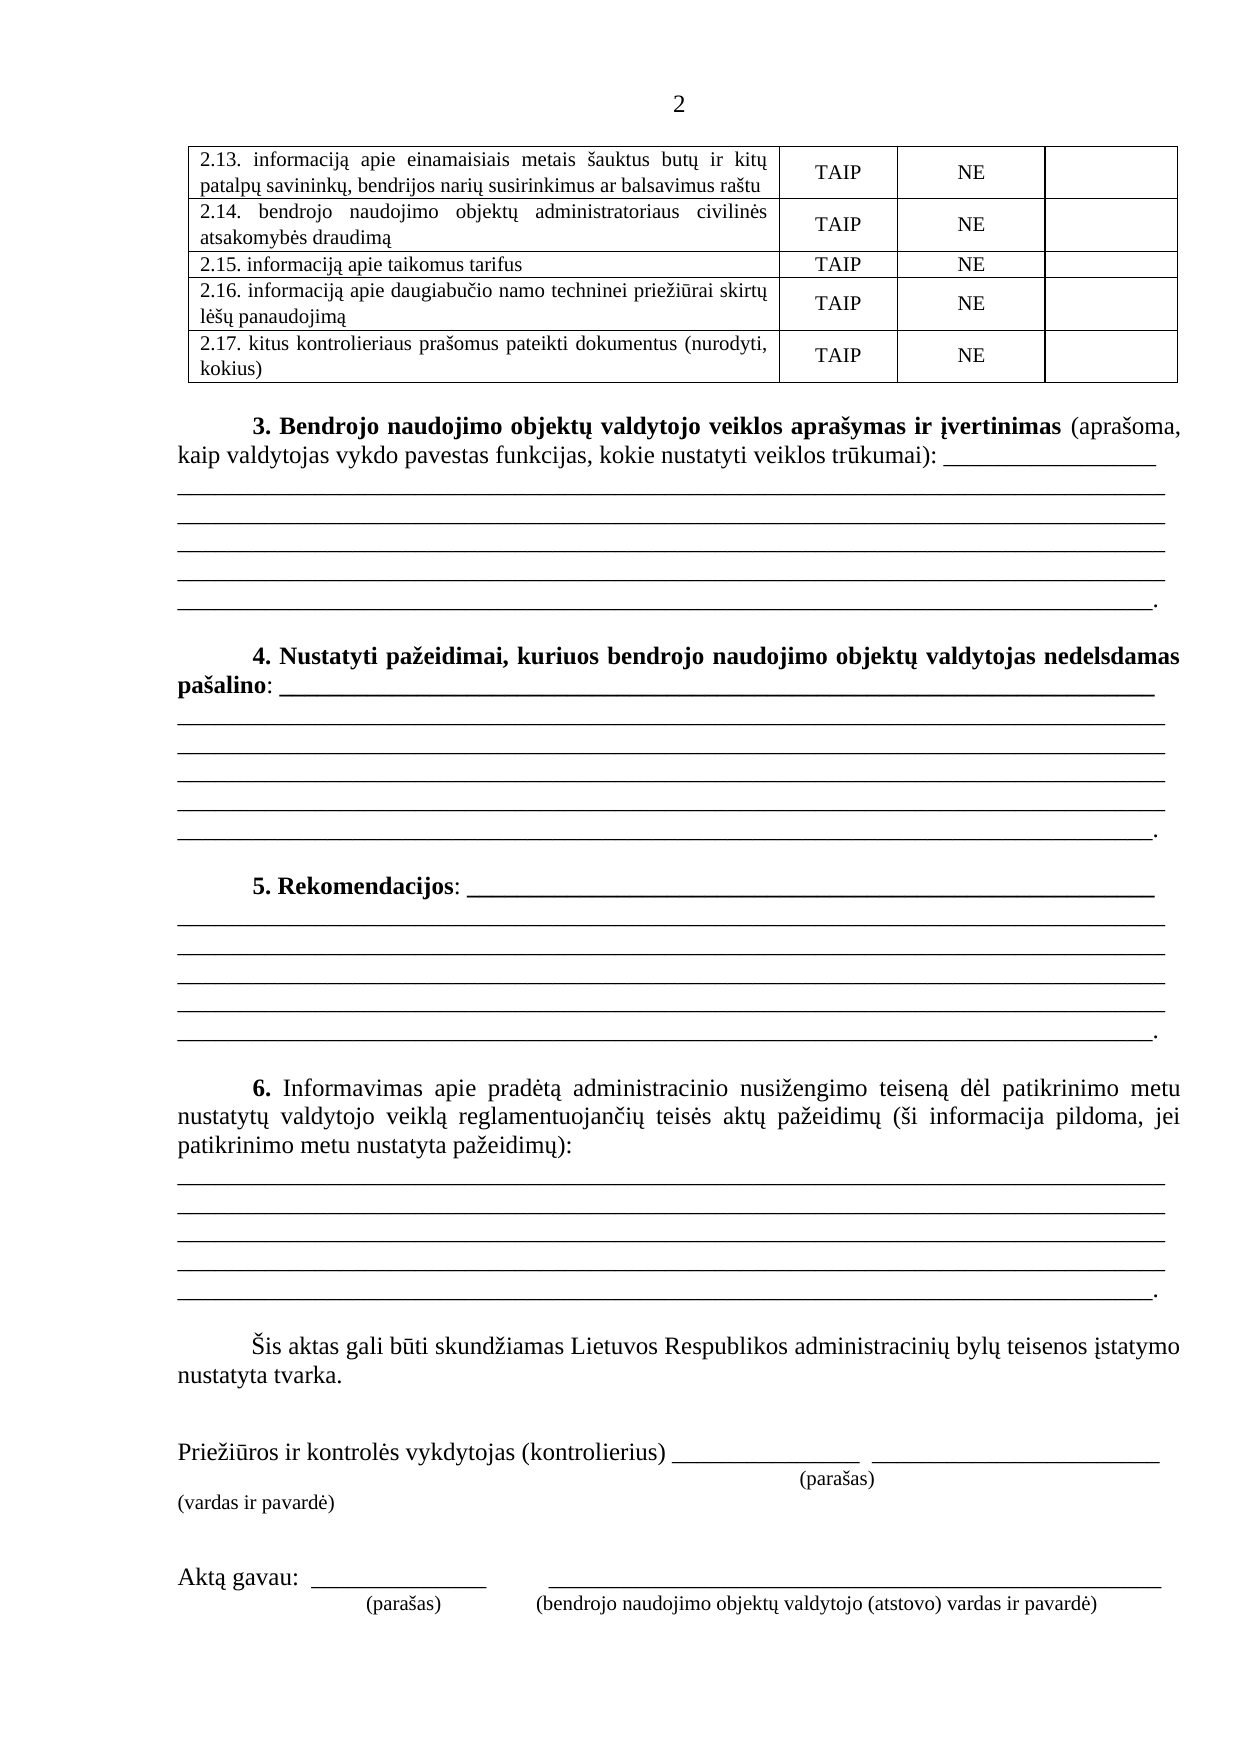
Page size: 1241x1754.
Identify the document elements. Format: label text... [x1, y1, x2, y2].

table_cell [1046, 147, 1177, 198]
table_cell TAIP [780, 199, 897, 251]
text _______________________________________________________________________________ [177, 555, 1181, 584]
table_cell 2.14. bendrojo naudojimo objektų administratoriaus civilinės atsakomybės draudimą [189, 199, 779, 251]
text _______________________________________________________________________________ [177, 900, 1181, 929]
text ______________________________________________________________________________. [177, 1274, 1181, 1303]
text (parašas) (vardas ir pavardė) [177, 1466, 1181, 1514]
table_cell 2.17. kitus kontrolieriaus prašomus pateikti dokumentus (nurodyti, kokius) [189, 331, 779, 382]
text ______________________________________________________________________________. [177, 814, 1181, 843]
text _______________________________________________________________________________ [177, 1188, 1181, 1216]
text ______________________________________________________________________________. [177, 584, 1181, 613]
text 4. Nustatyti pažeidimai, kuriuos bendrojo naudojimo objektų valdytojas nedelsdamas pašalino: ______________________________________________________________________ [177, 641, 1181, 699]
text ______________________________________________________________________________. [177, 1015, 1181, 1044]
text 5. Rekomendacijos: _______________________________________________________ [177, 871, 1181, 900]
table_cell TAIP [780, 278, 897, 329]
text _______________________________________________________________________________ [177, 498, 1181, 526]
text 6. Informavimas apie pradėtą administracinio nusižengimo teiseną dėl patikrinimo metu nustatytų valdytojo veiklą reglamentuojančių teisės aktų pažeidimų (ši informacija pildoma, jei patikrinimo metu nustatyta pažeidimų): [177, 1073, 1181, 1159]
table_cell 2.13. informaciją apie einamaisiais metais šauktus butų ir kitų patalpų savininkų, bendrijos narių susirinkimus ar balsavimus raštu [189, 147, 779, 198]
table_cell [1046, 331, 1177, 382]
table_cell NE [898, 147, 1044, 198]
text _______________________________________________________________________________ [177, 756, 1181, 785]
table_cell TAIP [780, 331, 897, 382]
text _______________________________________________________________________________ [177, 1216, 1181, 1245]
table_cell TAIP [780, 252, 897, 277]
text (parašas) (bendrojo naudojimo objektų valdytojo (atstovo) vardas ir pavardė) [177, 1590, 1181, 1614]
text _______________________________________________________________________________ [177, 958, 1181, 986]
text Šis aktas gali būti skundžiamas Lietuvos Respublikos administracinių bylų teisenos įstatymo nustatyta tvarka. [177, 1331, 1181, 1389]
text Priežiūros ir kontrolės vykdytojas (kontrolierius) _______________ _______________________ [177, 1437, 1181, 1466]
text 3. Bendrojo naudojimo objektų valdytojo veiklos aprašymas ir įvertinimas (aprašoma, kaip valdytojas vykdo pavestas funkcijas, kokie nustatyti veiklos trūkumai): _________________ [177, 411, 1181, 469]
table_cell [1046, 199, 1177, 251]
table_cell 2.16. informaciją apie daugiabučio namo techninei priežiūrai skirtų lėšų panaudojimą [189, 278, 779, 329]
text Aktą gavau: ______________ _________________________________________________ [177, 1562, 1181, 1590]
text _______________________________________________________________________________ [177, 1245, 1181, 1274]
text _______________________________________________________________________________ [177, 526, 1181, 555]
text _______________________________________________________________________________ [177, 1159, 1181, 1188]
table_cell [1046, 278, 1177, 329]
table_cell NE [898, 278, 1044, 329]
table_cell [1046, 252, 1177, 277]
text _______________________________________________________________________________ [177, 469, 1181, 498]
table_cell TAIP [780, 147, 897, 198]
text _______________________________________________________________________________ [177, 728, 1181, 756]
text _______________________________________________________________________________ [177, 699, 1181, 728]
text _______________________________________________________________________________ [177, 785, 1181, 814]
table_cell NE [898, 199, 1044, 251]
table_cell NE [898, 252, 1044, 277]
text _______________________________________________________________________________ [177, 929, 1181, 958]
table_cell NE [898, 331, 1044, 382]
table_cell 2.15. informaciją apie taikomus tarifus [189, 252, 779, 277]
text _______________________________________________________________________________ [177, 986, 1181, 1015]
